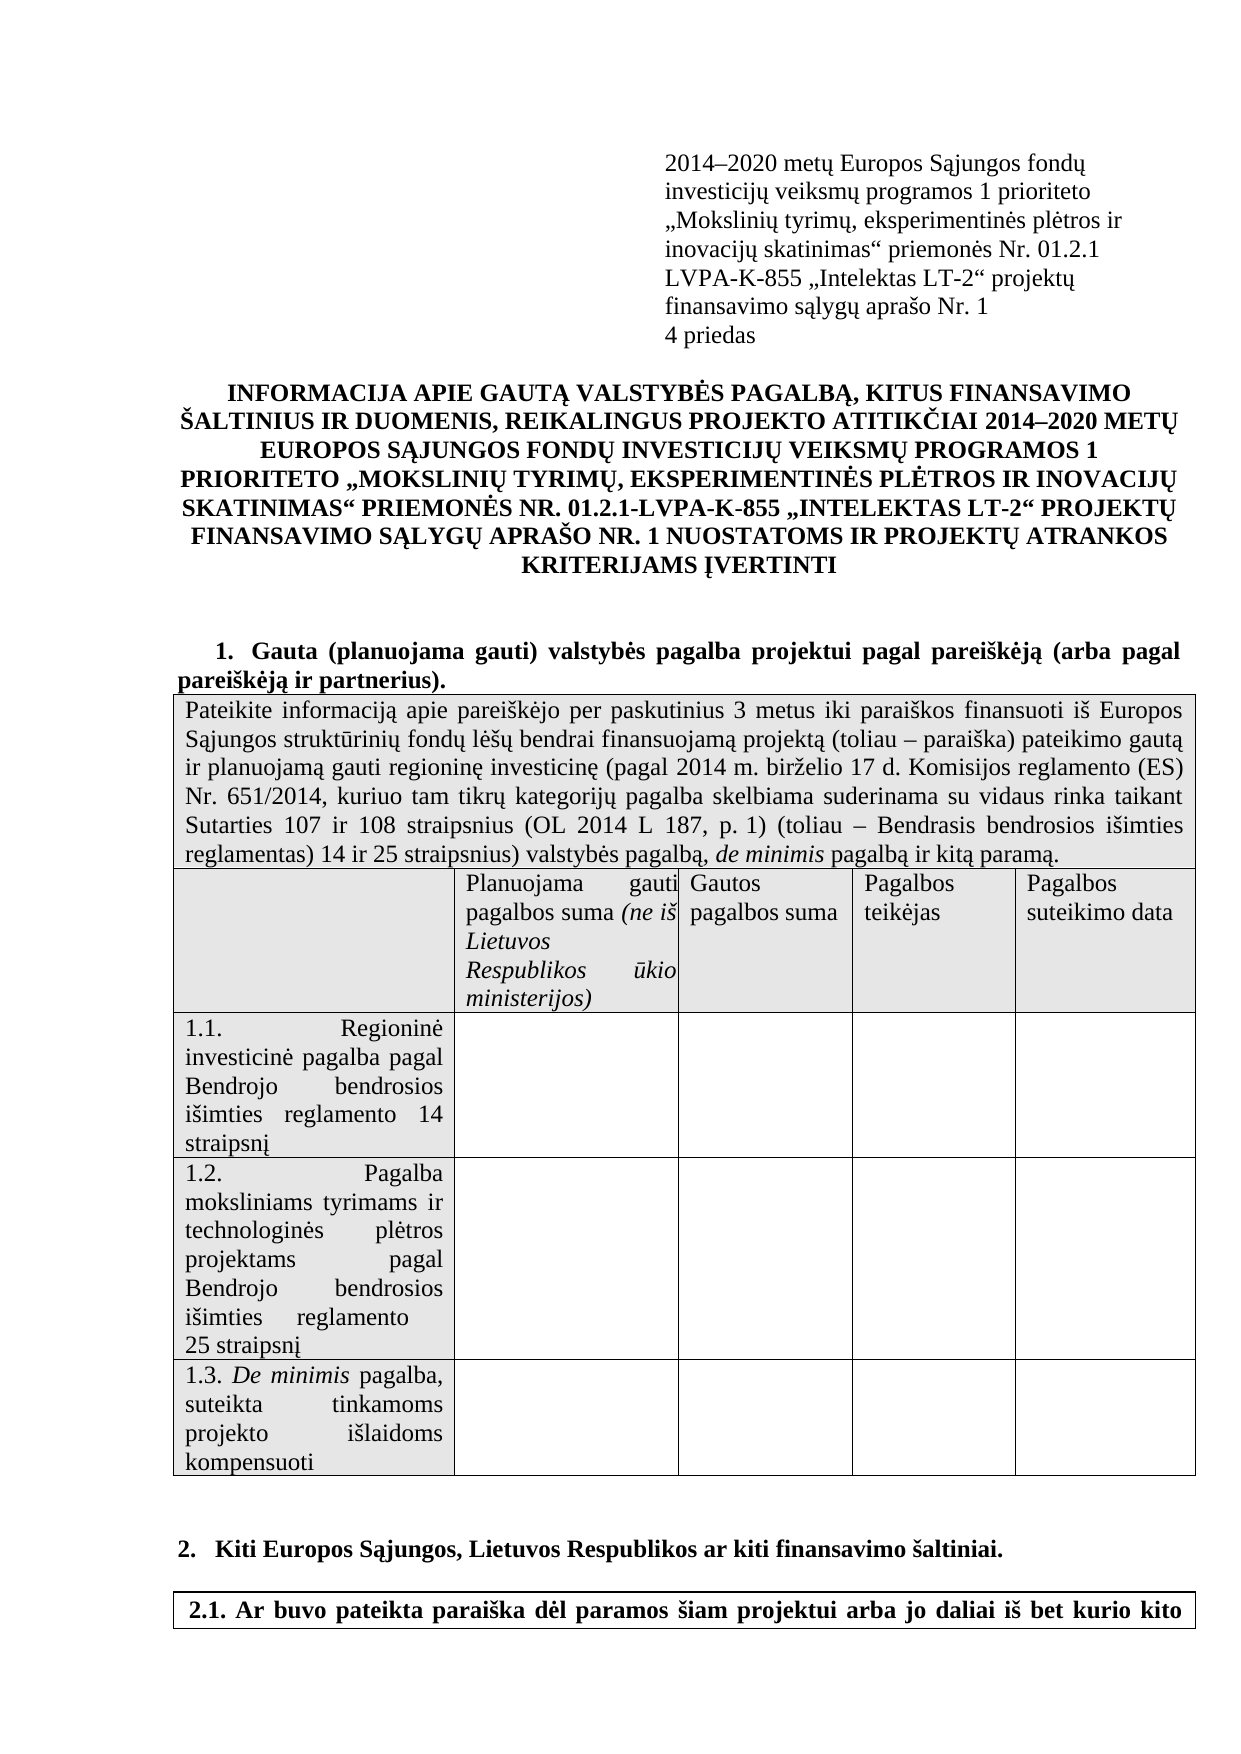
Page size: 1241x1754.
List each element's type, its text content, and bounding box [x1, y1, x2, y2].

table_cell 1.1. Regioninė investicinė pagalba pagal Bendrojo bendrosios išimties reglamento 14 straipsnį [174, 1013, 454, 1157]
table_cell [679, 1360, 852, 1475]
table_cell Pagalbos suteikimo data [1016, 869, 1195, 1012]
table_cell [174, 869, 454, 1012]
text inovacijų skatinimas“ priemonės Nr. 01.2.1 [664, 234, 1181, 263]
text INFORMACIJa APIE GAUTĄ VALSTYBĖS PAGALBĄ, KITUS FINANSAVIMO ŠALTINIUS ir DUOMENIS, reikalingus projekto atitikČIAI 2014–2020 metų Europos Sąjungos fondų investicijų veiksmų programos 1 prioriteto „Mokslinių tyrimų, eksperimentinės plėtros ir inovacijų skatinimas“ priemonės Nr. 01.2.1-LVPA-K-855 „Intelektas LT-2“ projektų finansavimo sąlygų aprašo NR. 1 NUOSTATOMS IR projektų atrankos kriterijams įvertinti [177, 378, 1181, 579]
table_cell [853, 1013, 1015, 1157]
text 4 priedas [582, 320, 1181, 349]
text 2014–2020 metų Europos Sąjungos fondų [664, 148, 1181, 176]
table_cell [1016, 1158, 1195, 1359]
text finansavimo sąlygų aprašo Nr. 1 [664, 291, 1181, 320]
table_cell Gautos pagalbos suma [679, 869, 852, 1012]
table_cell [455, 1158, 678, 1359]
text 1. Gauta (planuojama gauti) valstybės pagalba projektui pagal pareiškėją (arba pagal pareiškėją ir partnerius). [177, 636, 1181, 694]
table_cell Pagalbos teikėjas [853, 869, 1015, 1012]
text „Mokslinių tyrimų, eksperimentinės plėtros ir [664, 205, 1181, 234]
text 2. Kiti Europos Sąjungos, Lietuvos Respublikos ar kiti finansavimo šaltiniai. [177, 1534, 1181, 1563]
table_cell [853, 1360, 1015, 1475]
table_cell Planuojama gauti pagalbos suma (ne iš Lietuvos Respublikos ūkio ministerijos) [455, 869, 678, 1012]
table_header Pateikite informaciją apie pareiškėjo per paskutinius 3 metus iki paraiškos finansuoti iš Europos Sąjungos struktūrinių fondų lėšų bendrai finansuojamą projektą (toliau – paraiška) pateikimo gautą ir planuojamą gauti regioninę investicinę (pagal 2014 m. birželio 17 d. Komisijos reglamento (ES) Nr. 651/2014, kuriuo tam tikrų kategorijų pagalba skelbiama suderinama su vidaus rinka taikant Sutarties 107 ir 108 straipsnius (OL 2014 L 187, p. 1) (toliau – Bendrasis bendrosios išimties reglamentas) 14 ir 25 straipsnius) valstybės pagalbą, de minimis pagalbą ir kitą paramą. [174, 695, 1195, 867]
table_header 2.1. Ar buvo pateikta paraiška dėl paramos šiam projektui arba jo daliai iš bet kurio kito [174, 1593, 1195, 1628]
table_cell 1.3. De minimis pagalba, suteikta tinkamoms projekto išlaidoms kompensuoti [174, 1360, 454, 1475]
table_cell [679, 1013, 852, 1157]
table_cell [853, 1158, 1015, 1359]
text LVPA-K-855 „Intelektas LT-2“ projektų [664, 263, 1181, 291]
table_cell [679, 1158, 852, 1359]
table_cell [455, 1013, 678, 1157]
text investicijų veiksmų programos 1 prioriteto [664, 176, 1181, 205]
table_cell [1016, 1360, 1195, 1475]
table_cell [455, 1360, 678, 1475]
table_cell [1016, 1013, 1195, 1157]
table_cell 1.2. Pagalba moksliniams tyrimams ir technologinės plėtros projektams pagal Bendrojo bendrosios išimties reglamento 25 straipsnį [174, 1158, 454, 1359]
